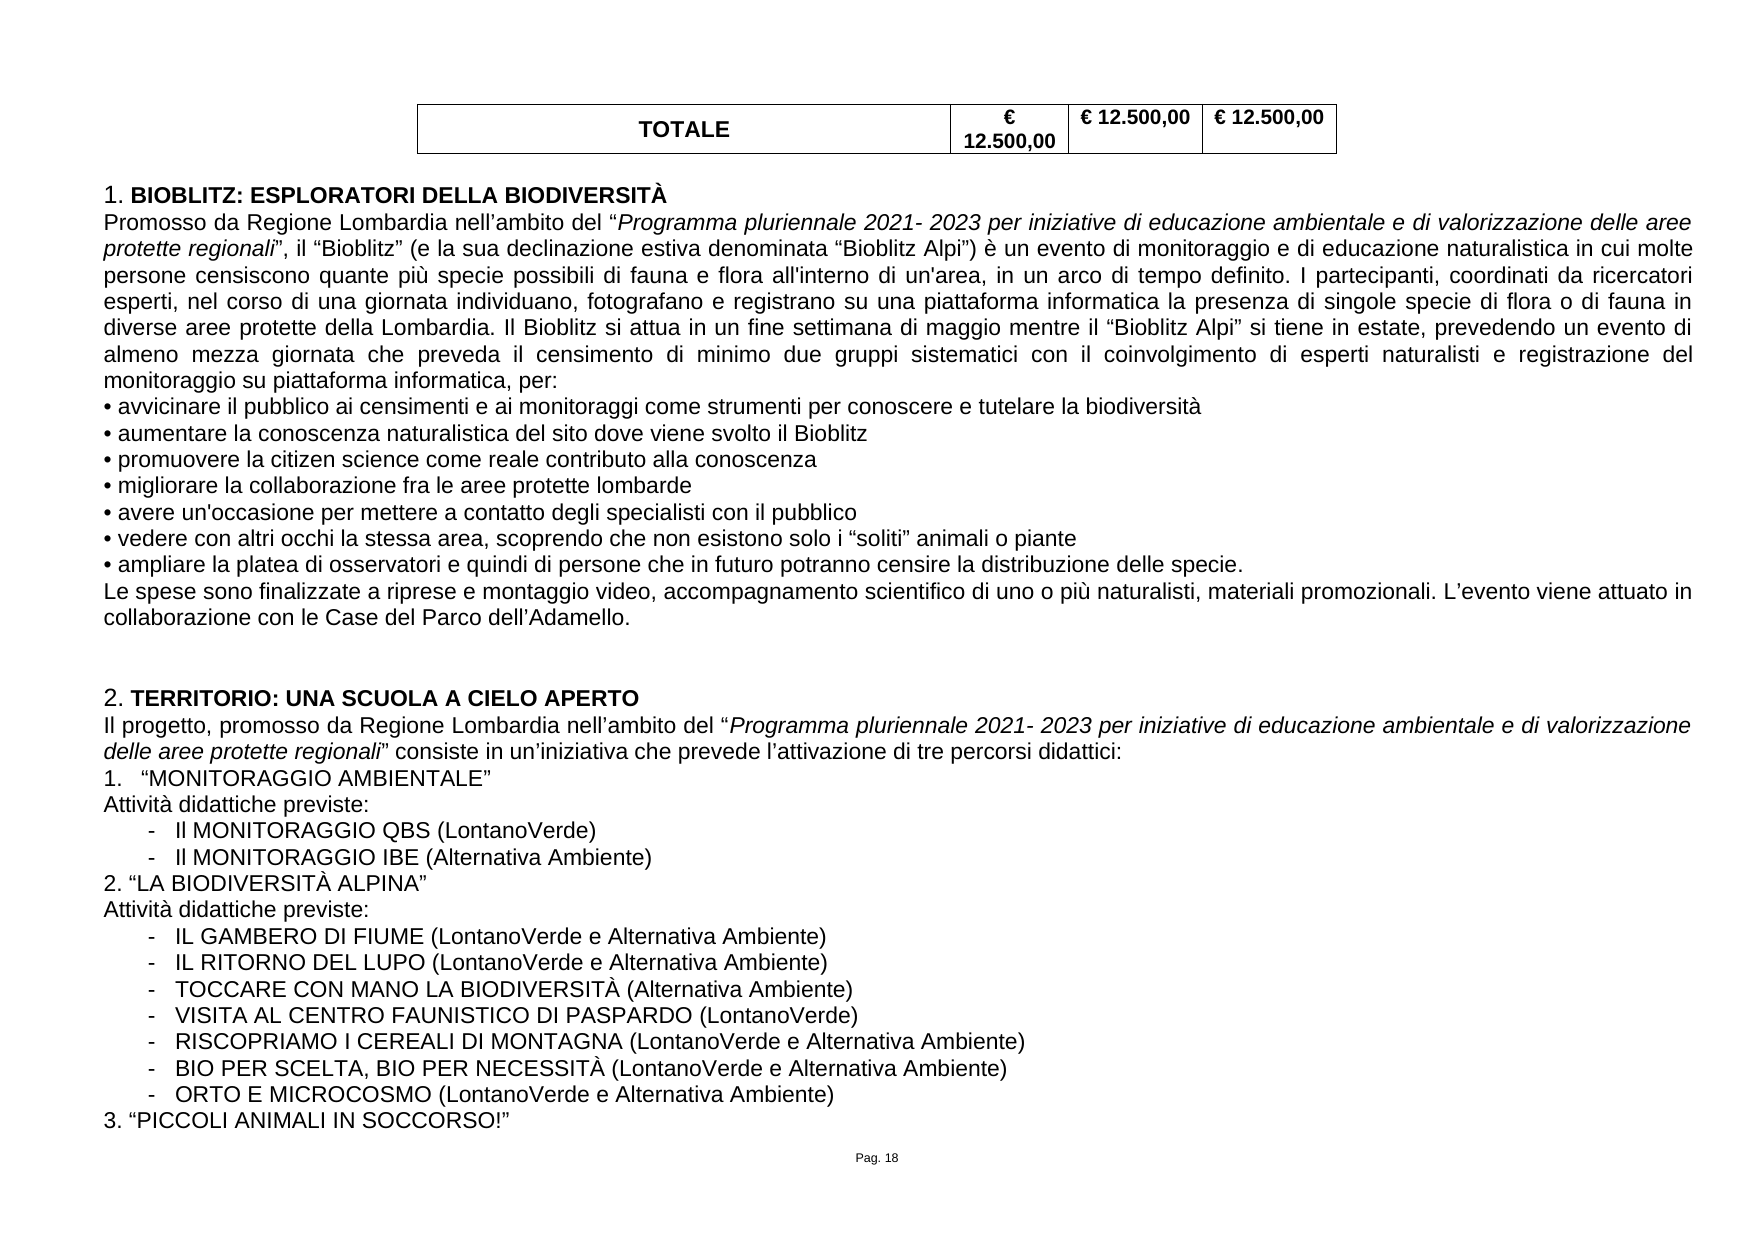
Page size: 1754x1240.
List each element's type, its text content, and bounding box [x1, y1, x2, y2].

text - Il MONITORAGGIO QBS (LontanoVerde) [148, 817, 1695, 844]
text • promuovere la citizen science come reale contributo alla conoscenza [103, 446, 1695, 472]
text • aumentare la conoscenza naturalistica del sito dove viene svolto il Bioblitz [103, 420, 1695, 446]
text - IL RITORNO DEL LUPO (LontanoVerde e Alternativa Ambiente) [148, 949, 1695, 976]
text - BIO PER SCELTA, BIO PER NECESSITÀ (LontanoVerde e Alternativa Ambiente) [148, 1054, 1695, 1081]
list TERRITORIO: UNA SCUOLA A CIELO APERTO [103, 683, 1695, 712]
text • avere un'occasione per mettere a contatto degli specialisti con il pubblico [103, 499, 1695, 525]
table_cell € 12.500,00 [1203, 105, 1336, 153]
table_cell TOTALE [418, 105, 950, 153]
text • avvicinare il pubblico ai censimenti e ai monitoraggi come strumenti per conoscere e tutelare la biodiversità [103, 393, 1695, 420]
text • ampliare la platea di osservatori e quindi di persone che in futuro potranno censire la distribuzione delle specie. [103, 551, 1695, 578]
text - ORTO E MICROCOSMO (LontanoVerde e Alternativa Ambiente) [148, 1081, 1695, 1107]
text - TOCCARE CON MANO LA BIODIVERSITÀ (Alternativa Ambiente) [148, 976, 1695, 1002]
text 3. “PICCOLI ANIMALI IN SOCCORSO!” [103, 1107, 1695, 1134]
text Attività didattiche previste: [103, 896, 1695, 923]
table_cell € 12.500,00 [1069, 105, 1202, 153]
text Promosso da Regione Lombardia nell’ambito del “Programma pluriennale 2021- 2023 per iniziative di educazione ambientale e di valorizzazione delle aree protette regionali”, il “Bioblitz” (e la sua declinazione estiva denominata “Bioblitz Alpi”) è un evento di monitoraggio e di educazione naturalistica in cui molte persone censiscono quante più specie possibili di fauna e flora all'interno di un'area, in un arco di tempo definito. I partecipanti, coordinati da ricercatori esperti, nel corso di una giornata individuano, fotografano e registrano su una piattaforma informatica la presenza di singole specie di flora o di fauna in diverse aree protette della Lombardia. Il Bioblitz si attua in un fine settimana di maggio mentre il “Bioblitz Alpi” si tiene in estate, prevedendo un evento di almeno mezza giornata che preveda il censimento di minimo due gruppi sistematici con il coinvolgimento di esperti naturalisti e registrazione del monitoraggio su piattaforma informatica, per: [103, 209, 1695, 393]
text - RISCOPRIAMO I CEREALI DI MONTAGNA (LontanoVerde e Alternativa Ambiente) [148, 1028, 1695, 1054]
list BIOBLITZ: ESPLORATORI DELLA BIODIVERSITÀ [103, 180, 1695, 209]
text 2. “LA BIODIVERSITÀ ALPINA” [103, 870, 1695, 896]
text - VISITA AL CENTRO FAUNISTICO DI PASPARDO (LontanoVerde) [148, 1002, 1695, 1028]
text • migliorare la collaborazione fra le aree protette lombarde [103, 472, 1695, 499]
text - Il MONITORAGGIO IBE (Alternativa Ambiente) [148, 844, 1695, 870]
text Il progetto, promosso da Regione Lombardia nell’ambito del “Programma pluriennale 2021- 2023 per iniziative di educazione ambientale e di valorizzazione delle aree protette regionali” consiste in un’iniziativa che prevede l’attivazione di tre percorsi didattici: [103, 712, 1695, 765]
text Attività didattiche previste: [103, 791, 1695, 817]
text - IL GAMBERO DI FIUME (LontanoVerde e Alternativa Ambiente) [148, 923, 1695, 949]
text • vedere con altri occhi la stessa area, scoprendo che non esistono solo i “soliti” animali o piante [103, 525, 1695, 551]
table_cell € 12.500,00 [951, 105, 1068, 153]
list “MONITORAGGIO AMBIENTALE” [103, 765, 1695, 791]
text Le spese sono finalizzate a riprese e montaggio video, accompagnamento scientifico di uno o più naturalisti, materiali promozionali. L’evento viene attuato in collaborazione con le Case del Parco dell’Adamello. [103, 578, 1695, 631]
